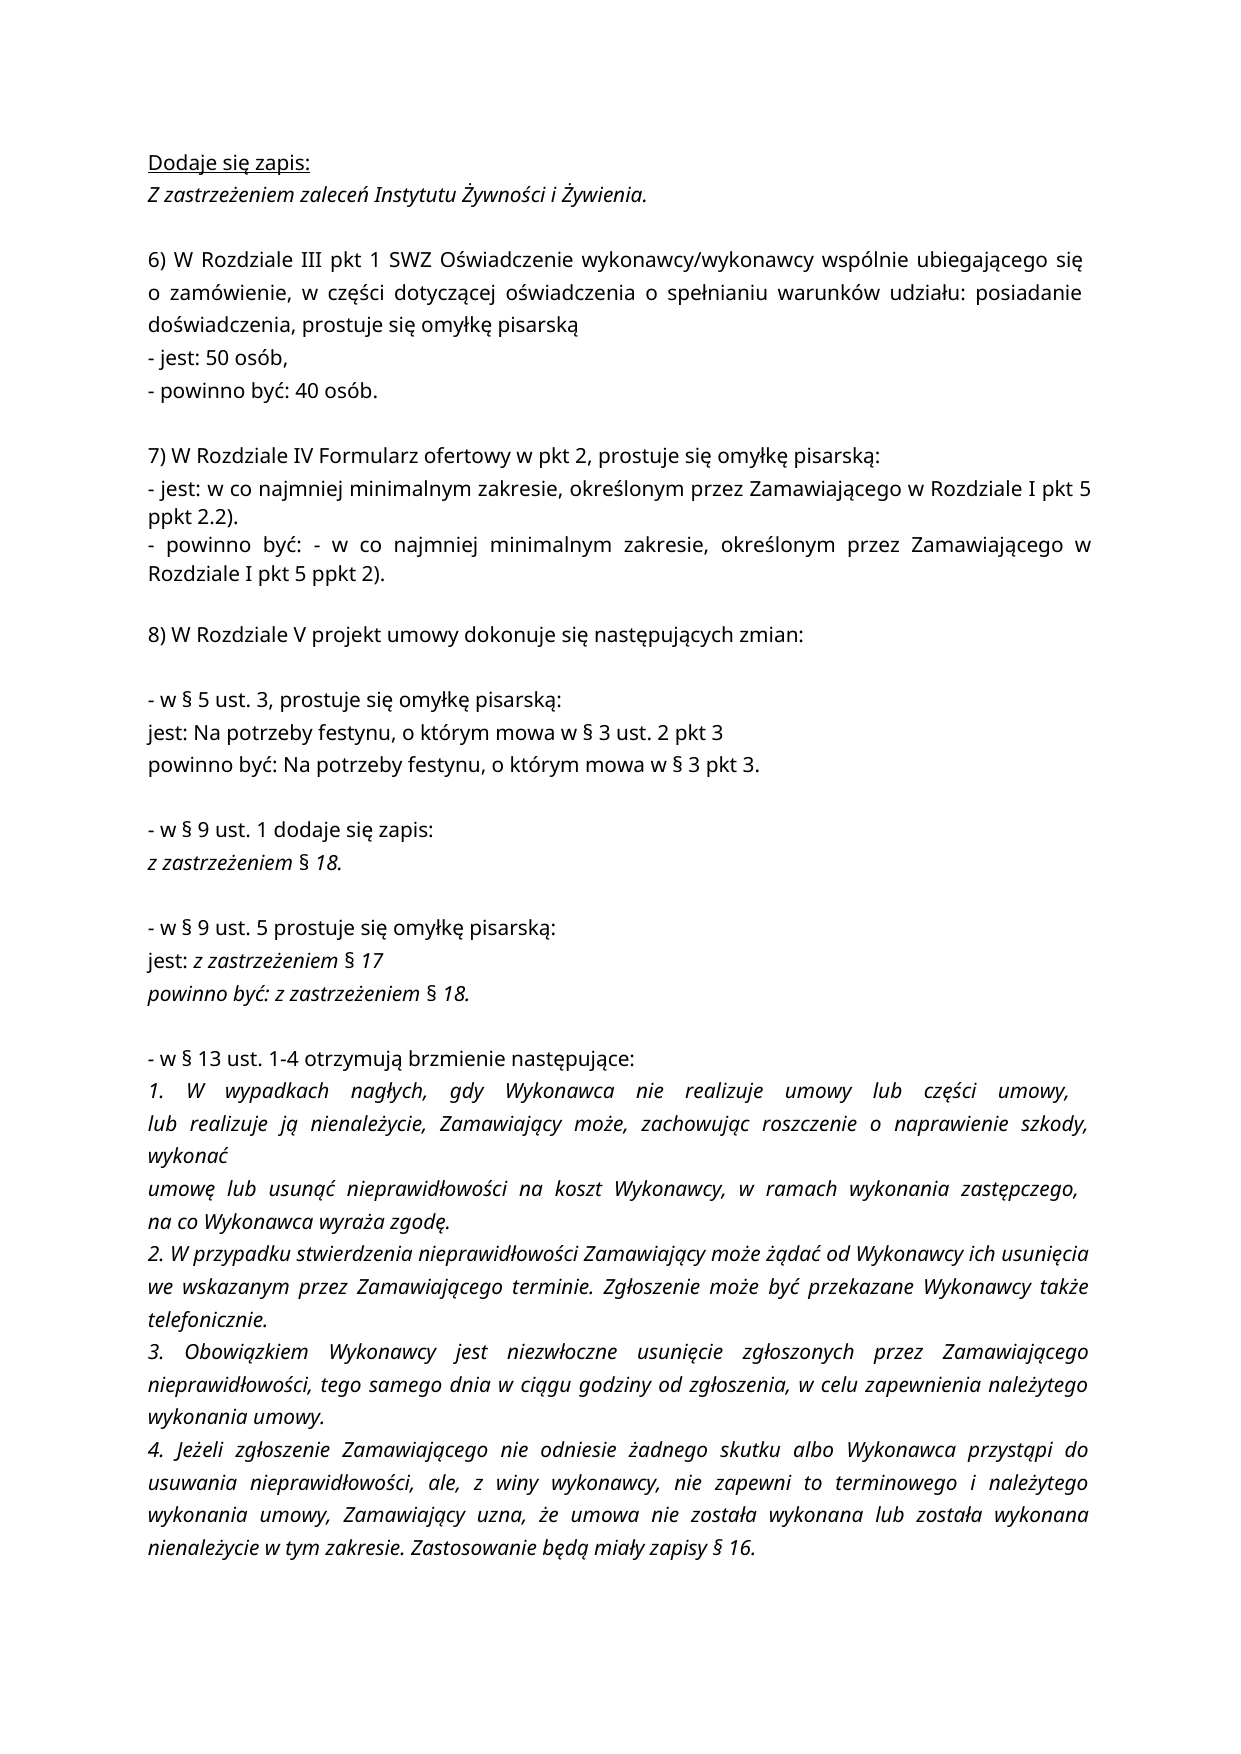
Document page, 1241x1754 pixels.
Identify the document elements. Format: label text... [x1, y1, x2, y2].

text - powinno być: - w co najmniej minimalnym zakresie, określonym przez Zamawiającego w Rozdziale I pkt 5 ppkt 2). [148, 531, 1093, 587]
text Dodaje się zapis: [148, 148, 1093, 176]
text - powinno być: 40 osób. [148, 376, 1093, 404]
text powinno być: z zastrzeżeniem § 18. [148, 979, 1093, 1007]
text - w § 13 ust. 1-4 otrzymują brzmienie następujące: [148, 1044, 1093, 1072]
text powinno być: Na potrzeby festynu, o którym mowa w § 3 pkt 3. [148, 750, 1093, 779]
text z zastrzeżeniem § 18. [148, 848, 1093, 877]
text 6) W Rozdziale III pkt 1 SWZ Oświadczenie wykonawcy/wykonawcy wspólnie ubiegającego się o zamówienie, w części dotyczącej oświadczenia o spełnianiu warunków udziału: posiadanie doświadczenia, prostuje się omyłkę pisarską [148, 245, 1093, 339]
text 4. Jeżeli zgłoszenie Zamawiającego nie odniesie żadnego skutku albo Wykonawca przystąpi do usuwania nieprawidłowości, ale, z winy wykonawcy, nie zapewni to terminowego i należytego wykonania umowy, Zamawiający uzna, że umowa nie została wykonana lub została wykonana nienależycie w tym zakresie. Zastosowanie będą miały zapisy § 16. [148, 1435, 1093, 1561]
text 3. Obowiązkiem Wykonawcy jest niezwłoczne usunięcie zgłoszonych przez Zamawiającego nieprawidłowości, tego samego dnia w ciągu godziny od zgłoszenia, w celu zapewnienia należytego wykonania umowy. [148, 1337, 1093, 1431]
text - w § 5 ust. 3, prostuje się omyłkę pisarską: [148, 685, 1093, 714]
text jest: Na potrzeby festynu, o którym mowa w § 3 ust. 2 pkt 3 [148, 718, 1093, 746]
text 1. W wypadkach nagłych, gdy Wykonawca nie realizuje umowy lub części umowy, lub realizuje ją nienależycie, Zamawiający może, zachowując roszczenie o naprawienie szkody, wykonać umowę lub usunąć nieprawidłowości na koszt Wykonawcy, w ramach wykonania zastępczego, na co Wykonawca wyraża zgodę. [148, 1076, 1093, 1235]
text - jest: 50 osób, [148, 343, 1093, 372]
text 7) W Rozdziale IV Formularz ofertowy w pkt 2, prostuje się omyłkę pisarską: [148, 441, 1093, 469]
text 8) W Rozdziale V projekt umowy dokonuje się następujących zmian: [148, 620, 1093, 648]
text Z zastrzeżeniem zaleceń Instytutu Żywności i Żywienia. [148, 180, 1093, 209]
text - w § 9 ust. 5 prostuje się omyłkę pisarską: [148, 913, 1093, 942]
text jest: z zastrzeżeniem § 17 [148, 946, 1093, 974]
text - jest: w co najmniej minimalnym zakresie, określonym przez Zamawiającego w Rozdziale I pkt 5 ppkt 2.2). [148, 474, 1093, 531]
text - w § 9 ust. 1 dodaje się zapis: [148, 816, 1093, 844]
text 2. W przypadku stwierdzenia nieprawidłowości Zamawiający może żądać od Wykonawcy ich usunięcia we wskazanym przez Zamawiającego terminie. Zgłoszenie może być przekazane Wykonawcy także telefonicznie. [148, 1239, 1093, 1333]
